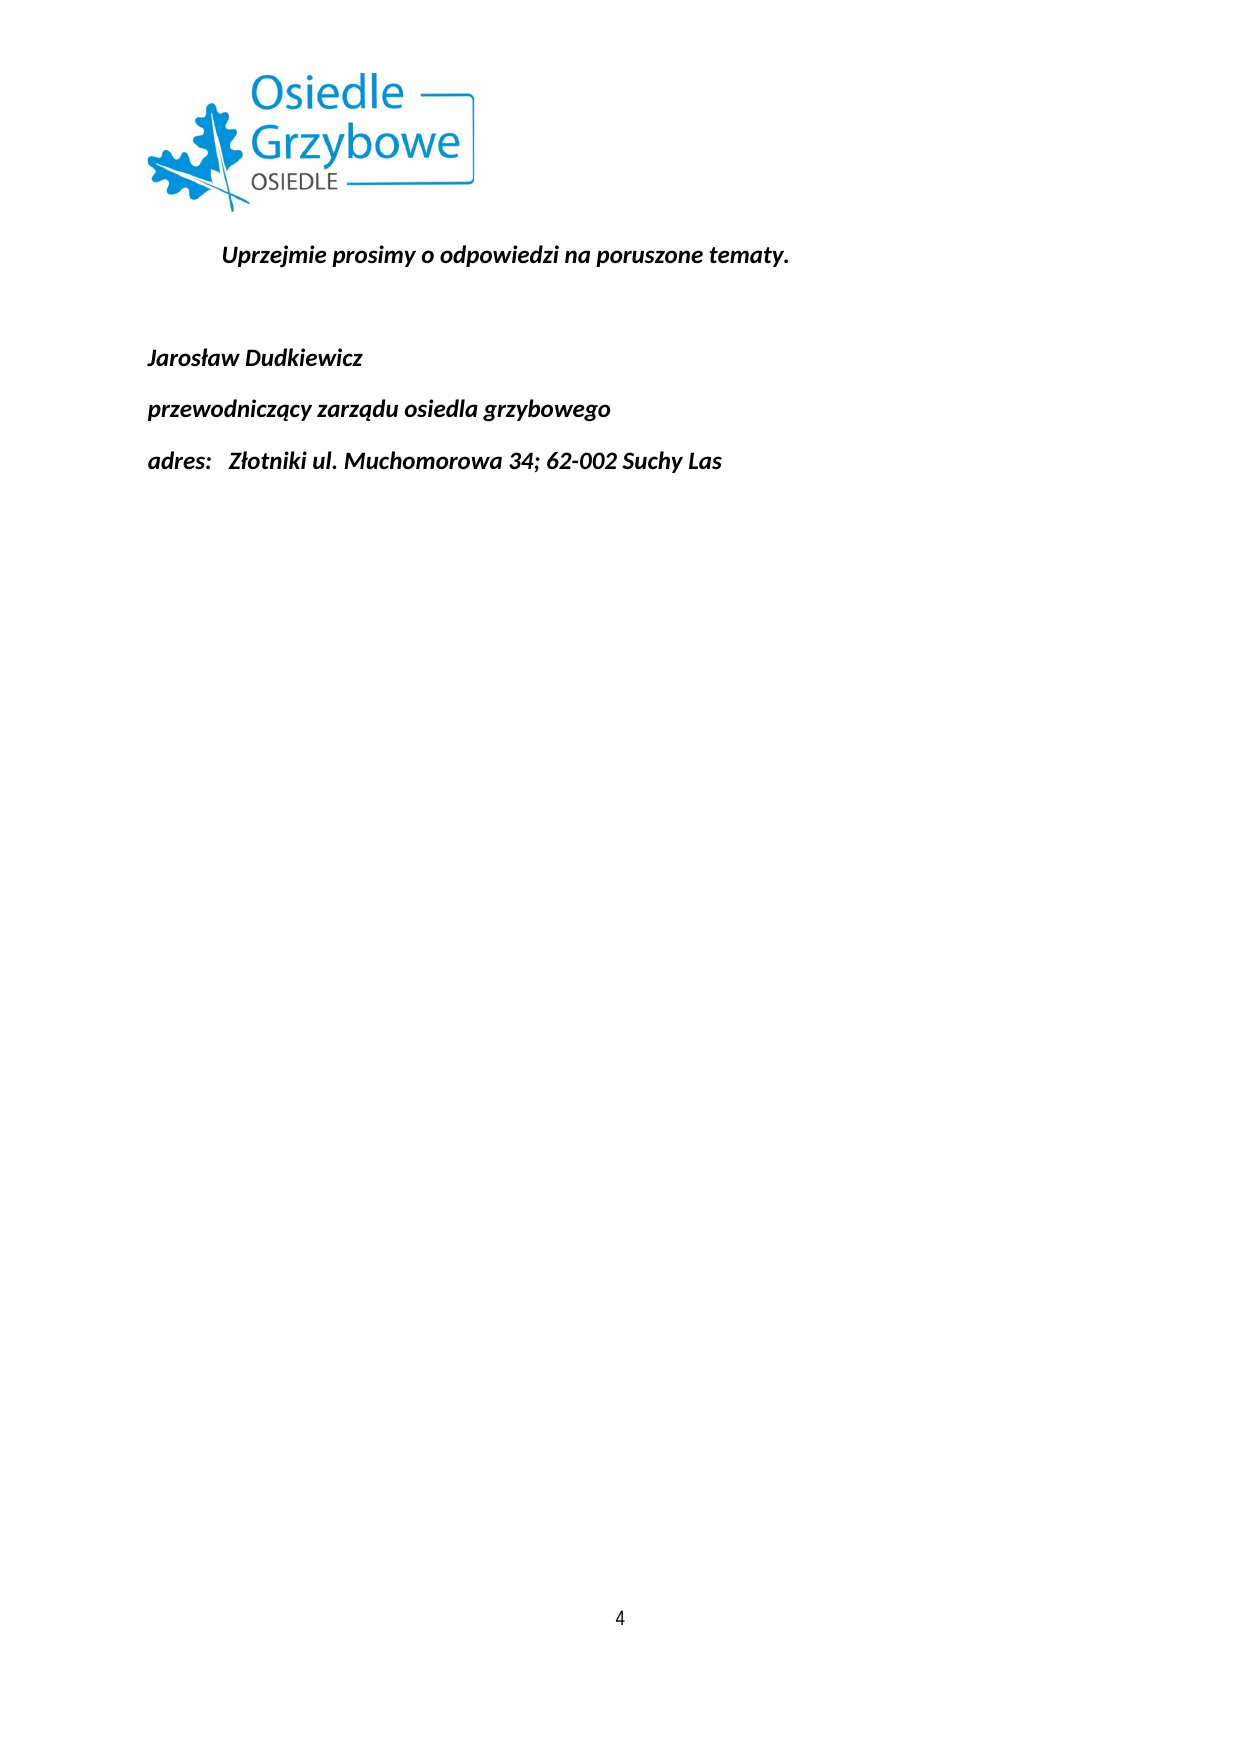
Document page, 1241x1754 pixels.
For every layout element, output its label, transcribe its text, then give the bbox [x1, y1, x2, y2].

text adres: Złotniki ul. Muchomorowa 34; 62-002 Suchy Las [148, 445, 1093, 475]
text Uprzejmie prosimy o odpowiedzi na poruszone tematy. [148, 239, 1093, 270]
text Jarosław Dudkiewicz [148, 342, 1093, 373]
text przewodniczący zarządu osiedla grzybowego [148, 393, 1093, 424]
